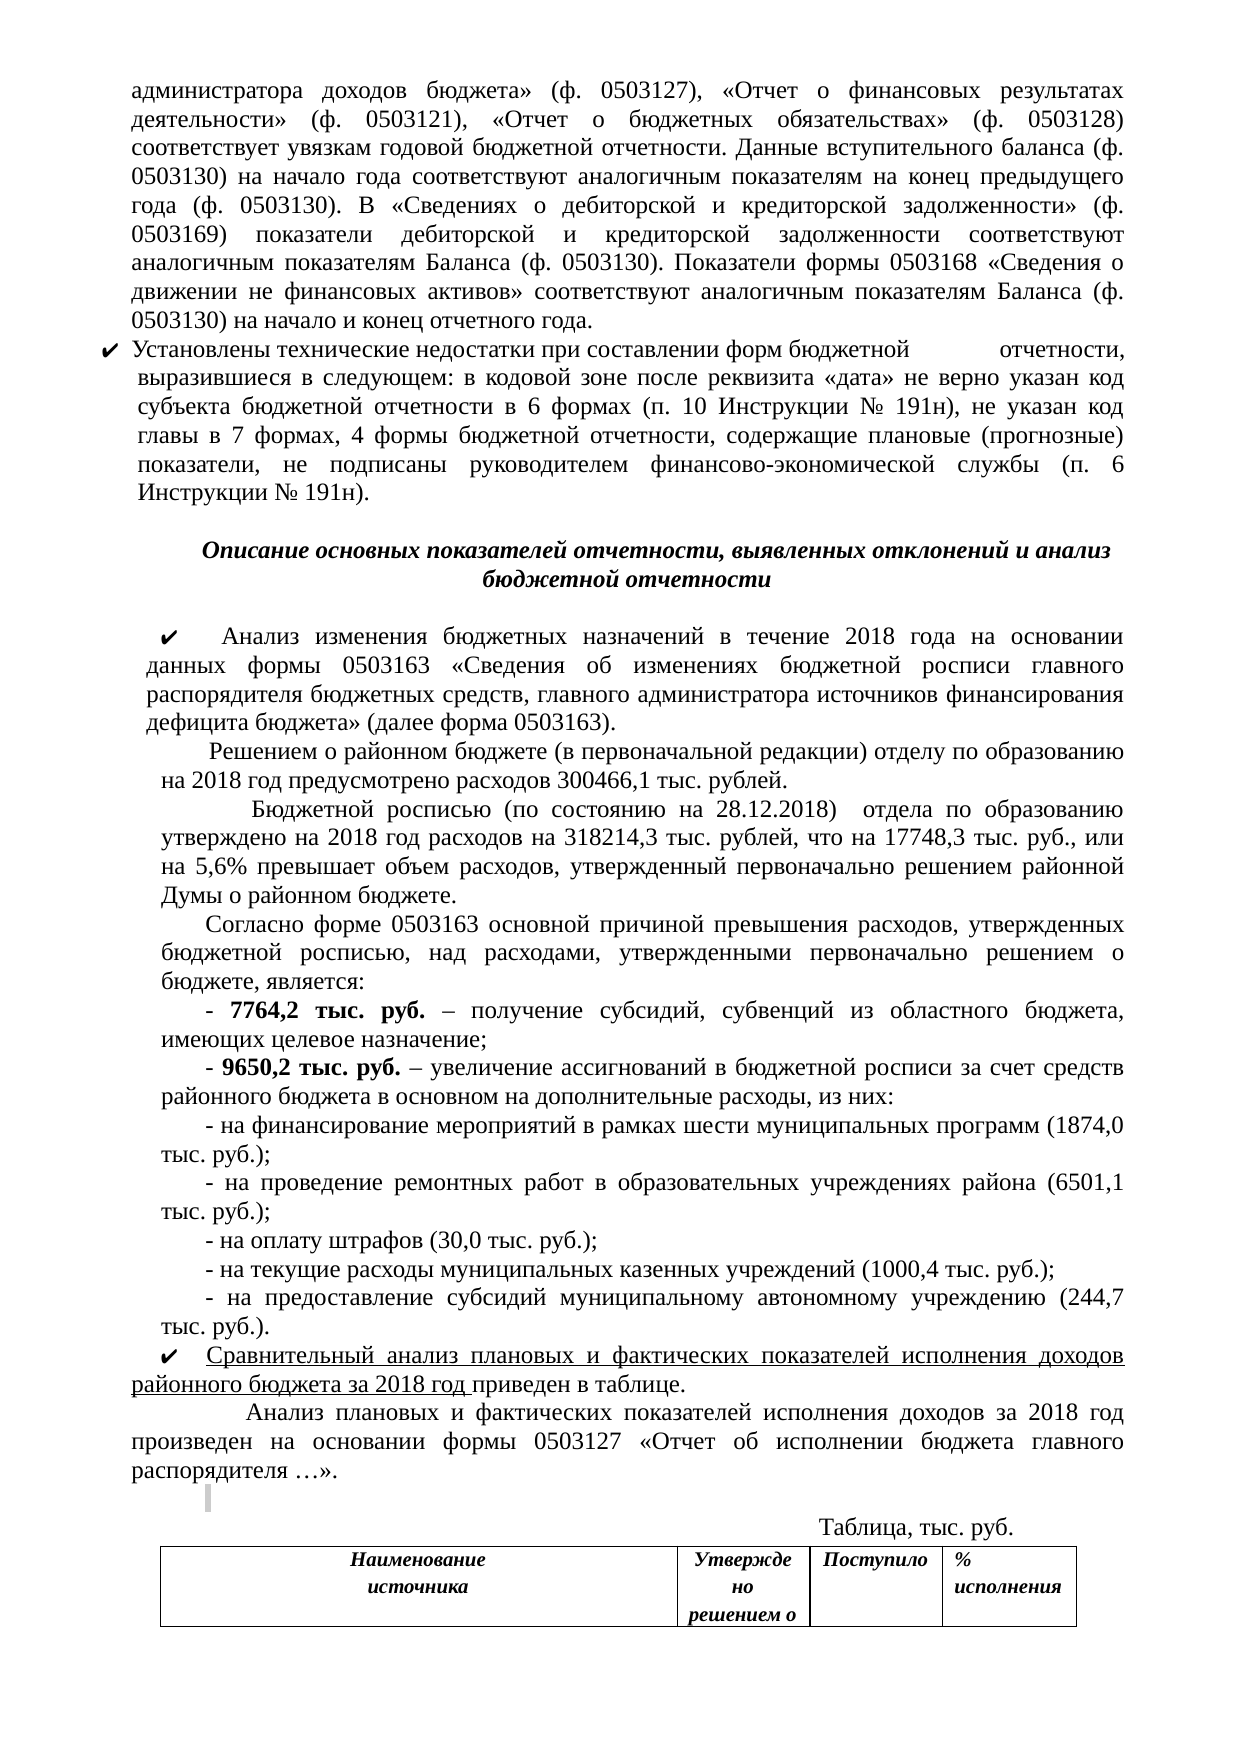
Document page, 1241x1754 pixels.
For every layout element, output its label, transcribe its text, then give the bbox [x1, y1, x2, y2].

list администратора доходов бюджета» (ф. 0503127), «Отчет о финансовых результатах деятельности» (ф. 0503121), «Отчет о бюджетных обязательствах» (ф. 0503128) соответствует увязкам годовой бюджетной отчетности. Данные вступительного баланса (ф. 0503130) на начало года соответствуют аналогичным показателям на конец предыдущего года (ф. 0503130). В «Сведениях о дебиторской и кредиторской задолженности» (ф. 0503169) показатели дебиторской и кредиторской задолженности соответствуют аналогичным показателям Баланса (ф. 0503130). Показатели формы 0503168 «Сведения о движении не финансовых активов» соответствуют аналогичным показателям Баланса (ф. 0503130) на начало и конец отчетного года. [96, 75, 1125, 334]
text - на предоставление субсидий муниципальному автономному учреждению (244,7 тыс. руб.). [161, 1282, 1125, 1340]
table_header Наименование источника [161, 1547, 677, 1626]
text - на финансирование мероприятий в рамках шести муниципальных программ (1874,0 тыс. руб.); [161, 1110, 1125, 1167]
text - 9650,2 тыс. руб. – увеличение ассигнований в бюджетной росписи за счет средств районного бюджета в основном на дополнительные расходы, из них: [161, 1052, 1125, 1110]
text - на текущие расходы муниципальных казенных учреждений (1000,4 тыс. руб.); [161, 1254, 1125, 1282]
text Согласно форме 0503163 основной причиной превышения расходов, утвержденных бюджетной росписью, над расходами, утвержденными первоначально решением о бюджете, является: [161, 909, 1125, 995]
list Сравнительный анализ плановых и фактических показателей исполнения доходов районного бюджета за 2018 год приведен в таблице. [131, 1340, 1125, 1397]
text Решением о районном бюджете (в первоначальной редакции) отделу по образованию на 2018 год предусмотрено расходов 300466,1 тыс. рублей. [161, 736, 1125, 794]
text Бюджетной росписью (по состоянию на 28.12.2018) отдела по образованию утверждено на 2018 год расходов на 318214,3 тыс. рублей, что на 17748,3 тыс. руб., или на 5,6% превышает объем расходов, утвержденный первоначально решением районной Думы о районном бюджете. [161, 794, 1125, 909]
list Установлены технические недостатки при составлении форм бюджетной отчетности, выразившиеся в следующем: в кодовой зоне после реквизита «дата» не верно указан код субъекта бюджетной отчетности в 6 формах (п. 10 Инструкции № 191н), не указан код главы в 7 формах, 4 формы бюджетной отчетности, содержащие плановые (прогнозные) показатели, не подписаны руководителем финансово-экономической службы (п. 6 Инструкции № 191н). [102, 334, 1125, 506]
table_header Поступило [811, 1547, 942, 1626]
text Описание основных показателей отчетности, выявленных отклонений и анализ бюджетной отчетности [131, 535, 1125, 592]
text - 7764,2 тыс. руб. – получение субсидий, субвенций из областного бюджета, имеющих целевое назначение; [161, 995, 1125, 1052]
list Анализ изменения бюджетных назначений в течение 2018 года на основании данных формы 0503163 «Сведения об изменениях бюджетной росписи главного распорядителя бюджетных средств, главного администратора источников финансирования дефицита бюджета» (далее форма 0503163). [146, 621, 1125, 736]
text Анализ плановых и фактических показателей исполнения доходов за 2018 год произведен на основании формы 0503127 «Отчет об исполнении бюджета главного распорядителя …». [131, 1397, 1125, 1484]
table_header % исполнения [943, 1547, 1076, 1626]
table_header Утверждено решением о [678, 1547, 809, 1626]
text Таблица, тыс. руб. [131, 1512, 1125, 1541]
text - на проведение ремонтных работ в образовательных учреждениях района (6501,1 тыс. руб.); [161, 1167, 1125, 1225]
text - на оплату штрафов (30,0 тыс. руб.); [161, 1225, 1125, 1254]
